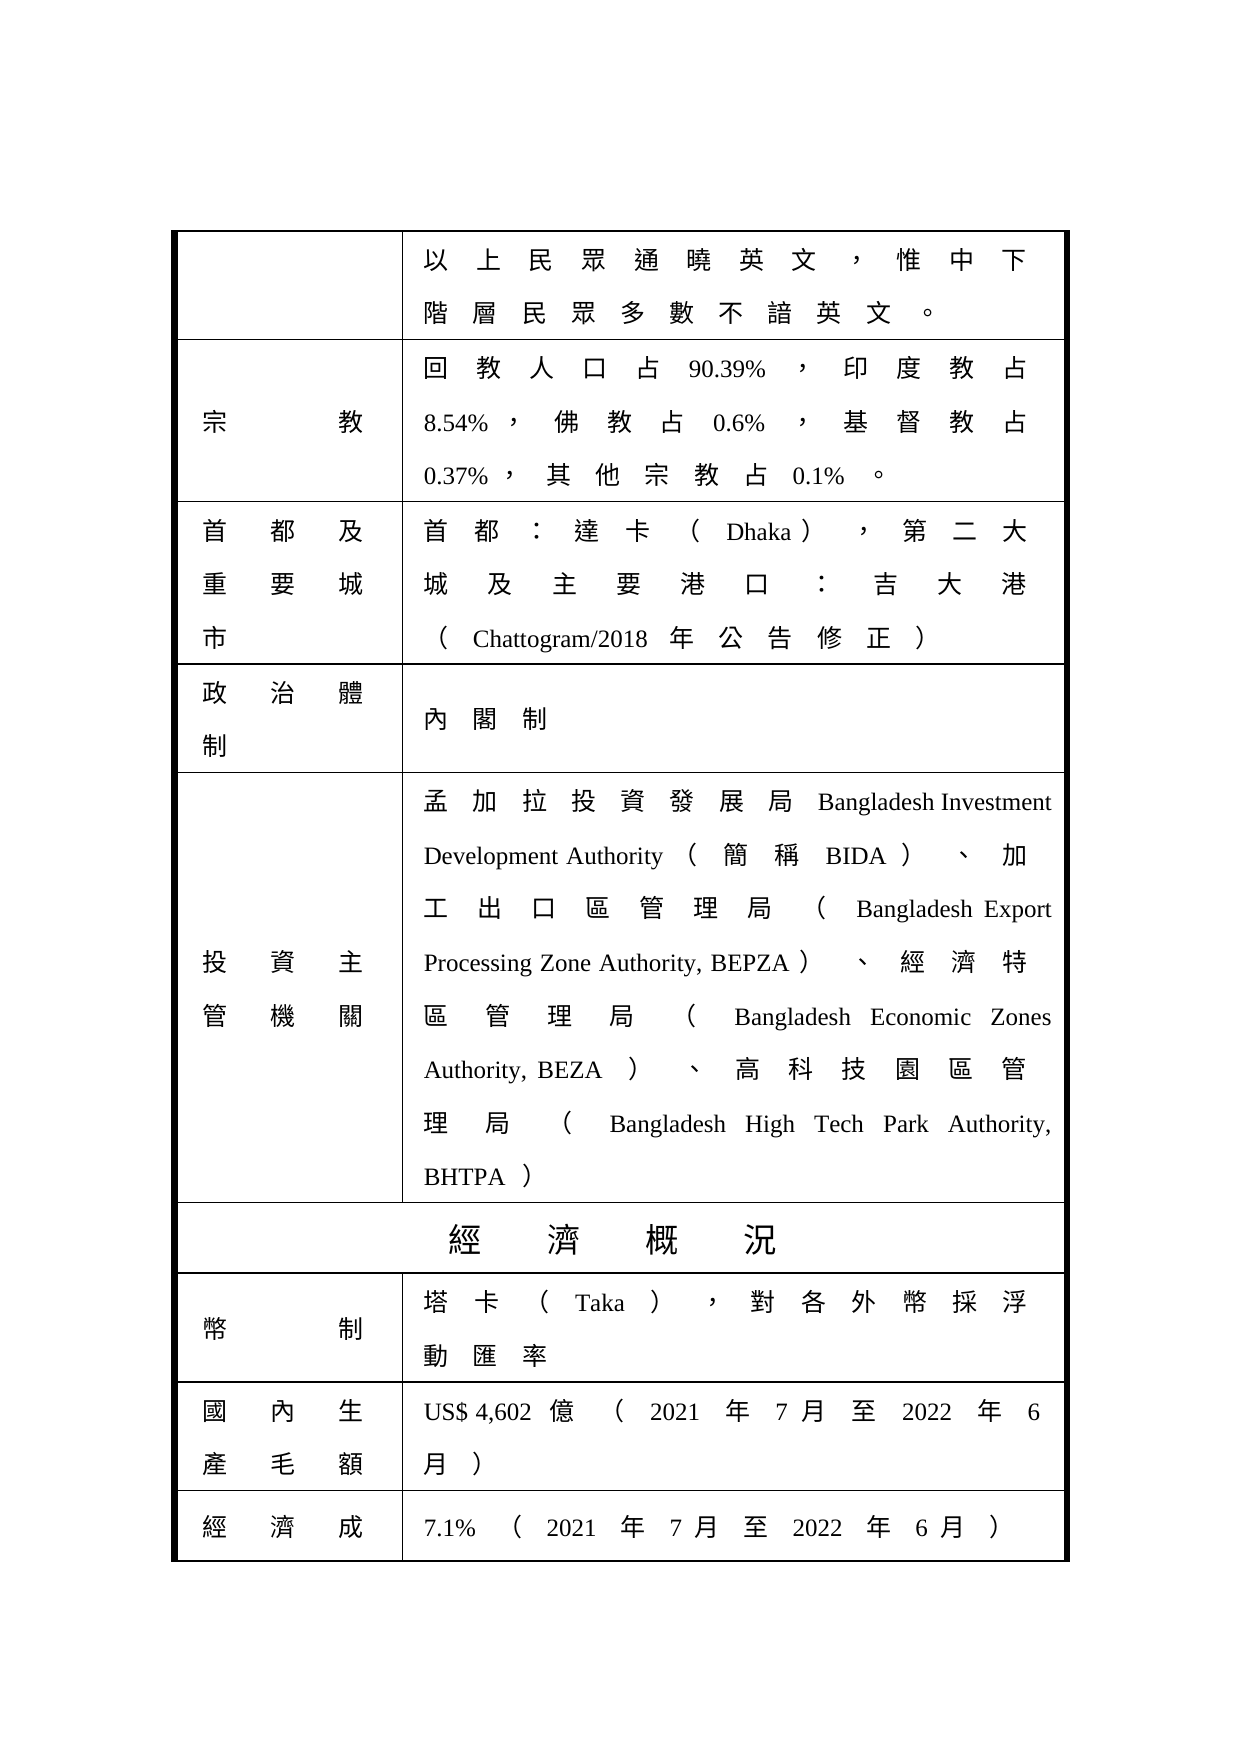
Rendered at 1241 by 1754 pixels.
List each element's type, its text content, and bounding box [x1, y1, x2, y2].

table_cell 幣制 [178, 1274, 402, 1381]
table_cell 內閣制 [403, 665, 1064, 772]
table_cell 投資主管機關 [178, 773, 402, 1201]
table_cell [178, 232, 402, 338]
table_cell 首都及重要城市 [178, 502, 402, 663]
table_cell US$ 4,602億（2021年7月至2022年6月） [403, 1383, 1064, 1489]
table_cell 孟加拉投資發展局Bangladesh Investment Development Authority（簡稱BIDA）、加工出口區管理局（Bangladesh Export Processing Zone Authority, BEPZA）、經濟特區管理局（Bangladesh Economic Zones Authority, BEZA）、高科技園區管理局（Bangladesh High Tech Park Authority, BHTPA） [403, 773, 1064, 1201]
table_cell 首都：達卡（Dhaka），第二大城及主要港口：吉大港（Chattogram/2018年公告修正） [403, 502, 1064, 663]
table_cell 經 濟 概 況 [178, 1203, 1064, 1272]
table_cell 政治體制 [178, 665, 402, 772]
table_cell 國內生產毛額 [178, 1383, 402, 1489]
table_cell 7.1%（2021年7月至2022年6月） [403, 1491, 1064, 1560]
table_cell 塔卡（Taka），對各外幣採浮動匯率 [403, 1274, 1064, 1381]
table_cell 宗教 [178, 340, 402, 501]
table_cell 以上民眾通曉英文，惟中下階層民眾多數不諳英文。 [403, 232, 1064, 338]
table_cell 經濟成 [178, 1491, 402, 1560]
table_cell 回教人口占90.39%，印度教占8.54%，佛教占0.6%，基督教占0.37%，其他宗教占0.1%。 [403, 340, 1064, 501]
